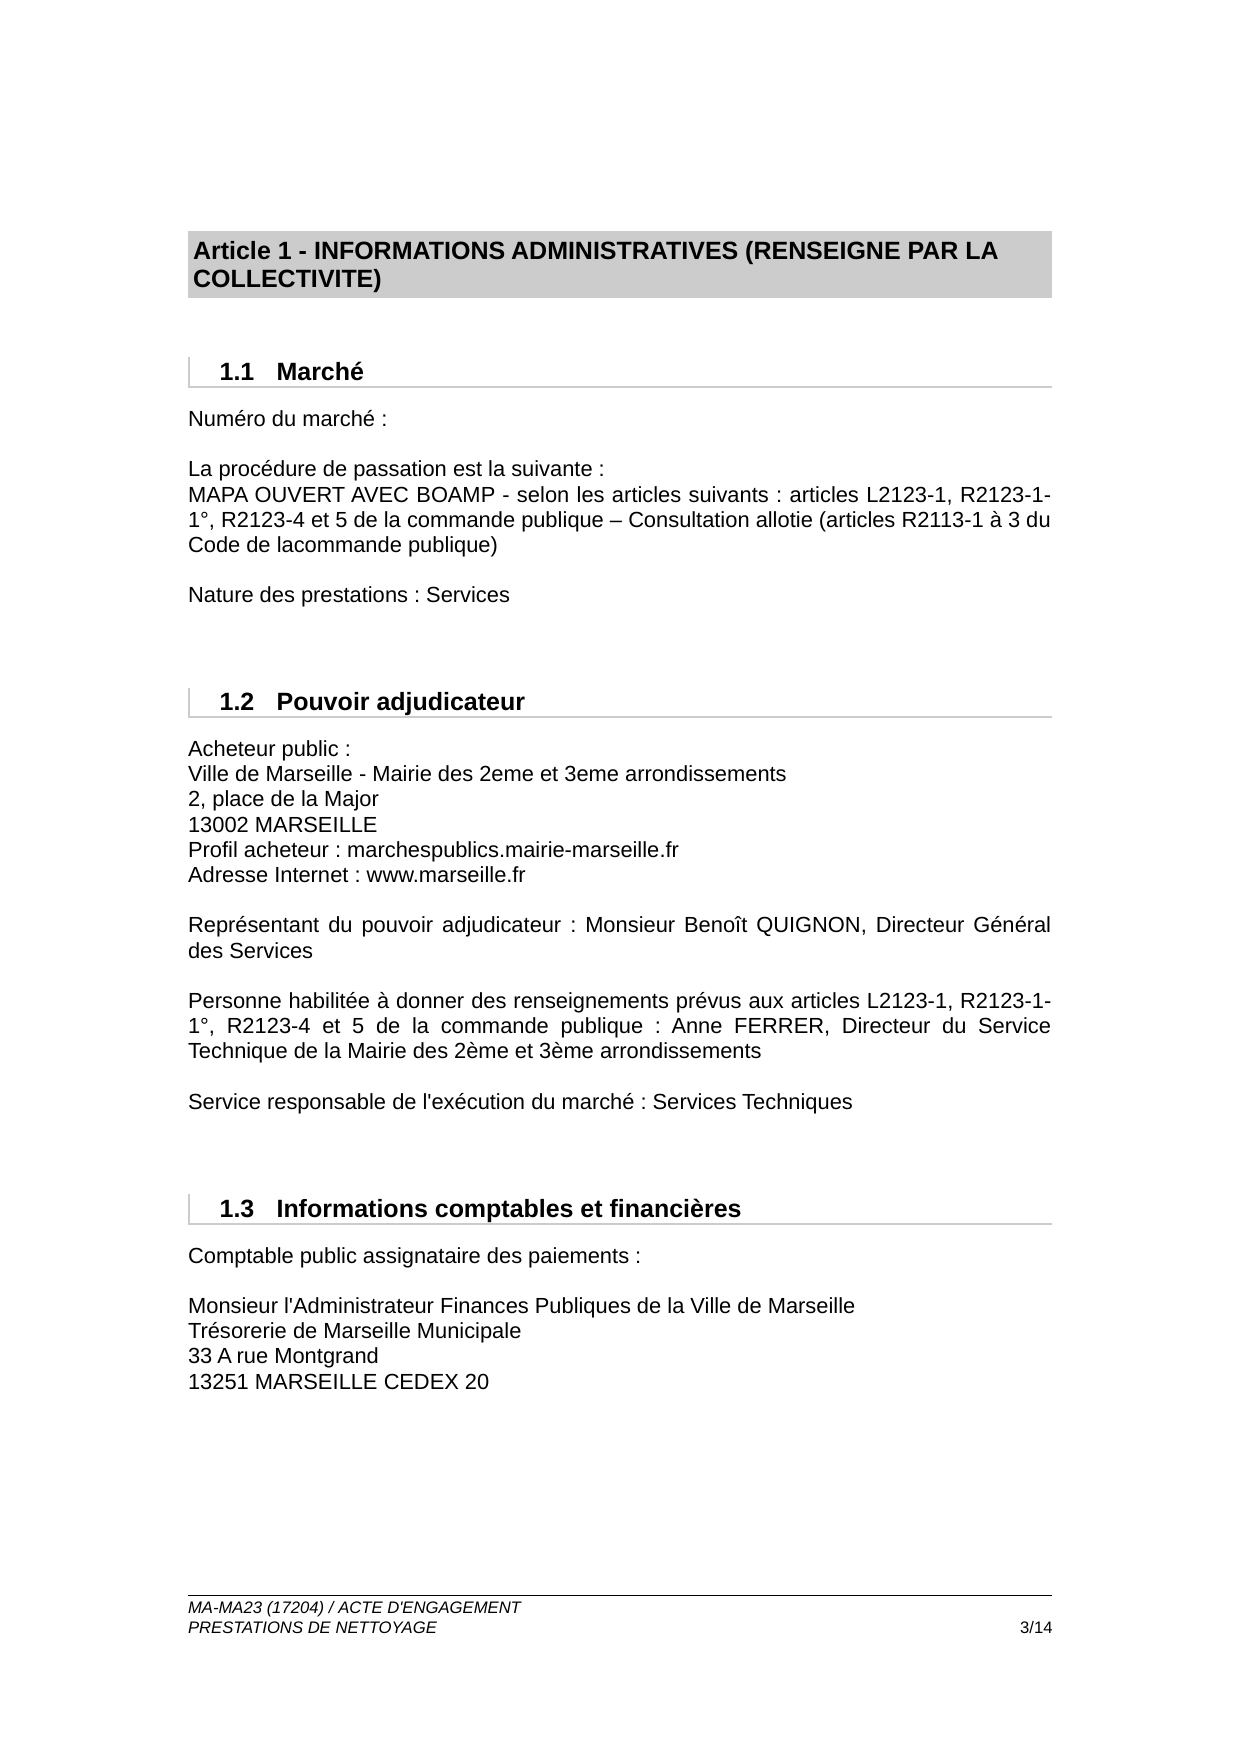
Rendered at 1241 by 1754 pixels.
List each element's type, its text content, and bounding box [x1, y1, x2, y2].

subtitle Marché [190, 357, 1052, 386]
text Représentant du pouvoir adjudicateur : Monsieur Benoît QUIGNON, Directeur Général des Services [188, 912, 1052, 963]
text Acheteur public : [188, 736, 1052, 761]
subtitle INFORMATIONS ADMINISTRATIVES (RENSEIGNE PAR LA COLLECTIVITE) [190, 233, 1050, 296]
subtitle Pouvoir adjudicateur [188, 687, 1052, 716]
subtitle Informations comptables et financières [190, 1194, 1052, 1223]
text Comptable public assignataire des paiements : [188, 1242, 1052, 1268]
text Service responsable de l'exécution du marché : Services Techniques [188, 1089, 1052, 1114]
text 2, place de la Major [188, 786, 1052, 812]
text 13002 MARSEILLE [188, 812, 1052, 837]
text Profil acheteur : marchespublics.mairie-marseille.fr [188, 837, 1052, 862]
text MAPA OUVERT AVEC BOAMP - selon les articles suivants : articles L2123-1, R2123-1-1°, R2123-4 et 5 de la commande publique – Consultation allotie (articles R2113-1 à 3 du Code de lacommande publique) [188, 481, 1052, 557]
text Adresse Internet : www.marseille.fr [188, 862, 1052, 887]
text Nature des prestations : Services [188, 582, 1052, 607]
text 13251 MARSEILLE CEDEX 20 [188, 1368, 1052, 1394]
text La procédure de passation est la suivante : [188, 456, 1052, 481]
text Ville de Marseille - Mairie des 2eme et 3eme arrondissements [188, 761, 1052, 786]
text 33 A rue Montgrand [188, 1343, 1052, 1368]
text Numéro du marché : [188, 406, 1052, 431]
text Monsieur l'Administrateur Finances Publiques de la Ville de Marseille [188, 1293, 1052, 1318]
text Personne habilitée à donner des renseignements prévus aux articles L2123-1, R2123-1-1°, R2123-4 et 5 de la commande publique : Anne FERRER, Directeur du Service Technique de la Mairie des 2ème et 3ème arrondissements [188, 988, 1052, 1064]
text Trésorerie de Marseille Municipale [188, 1318, 1052, 1343]
